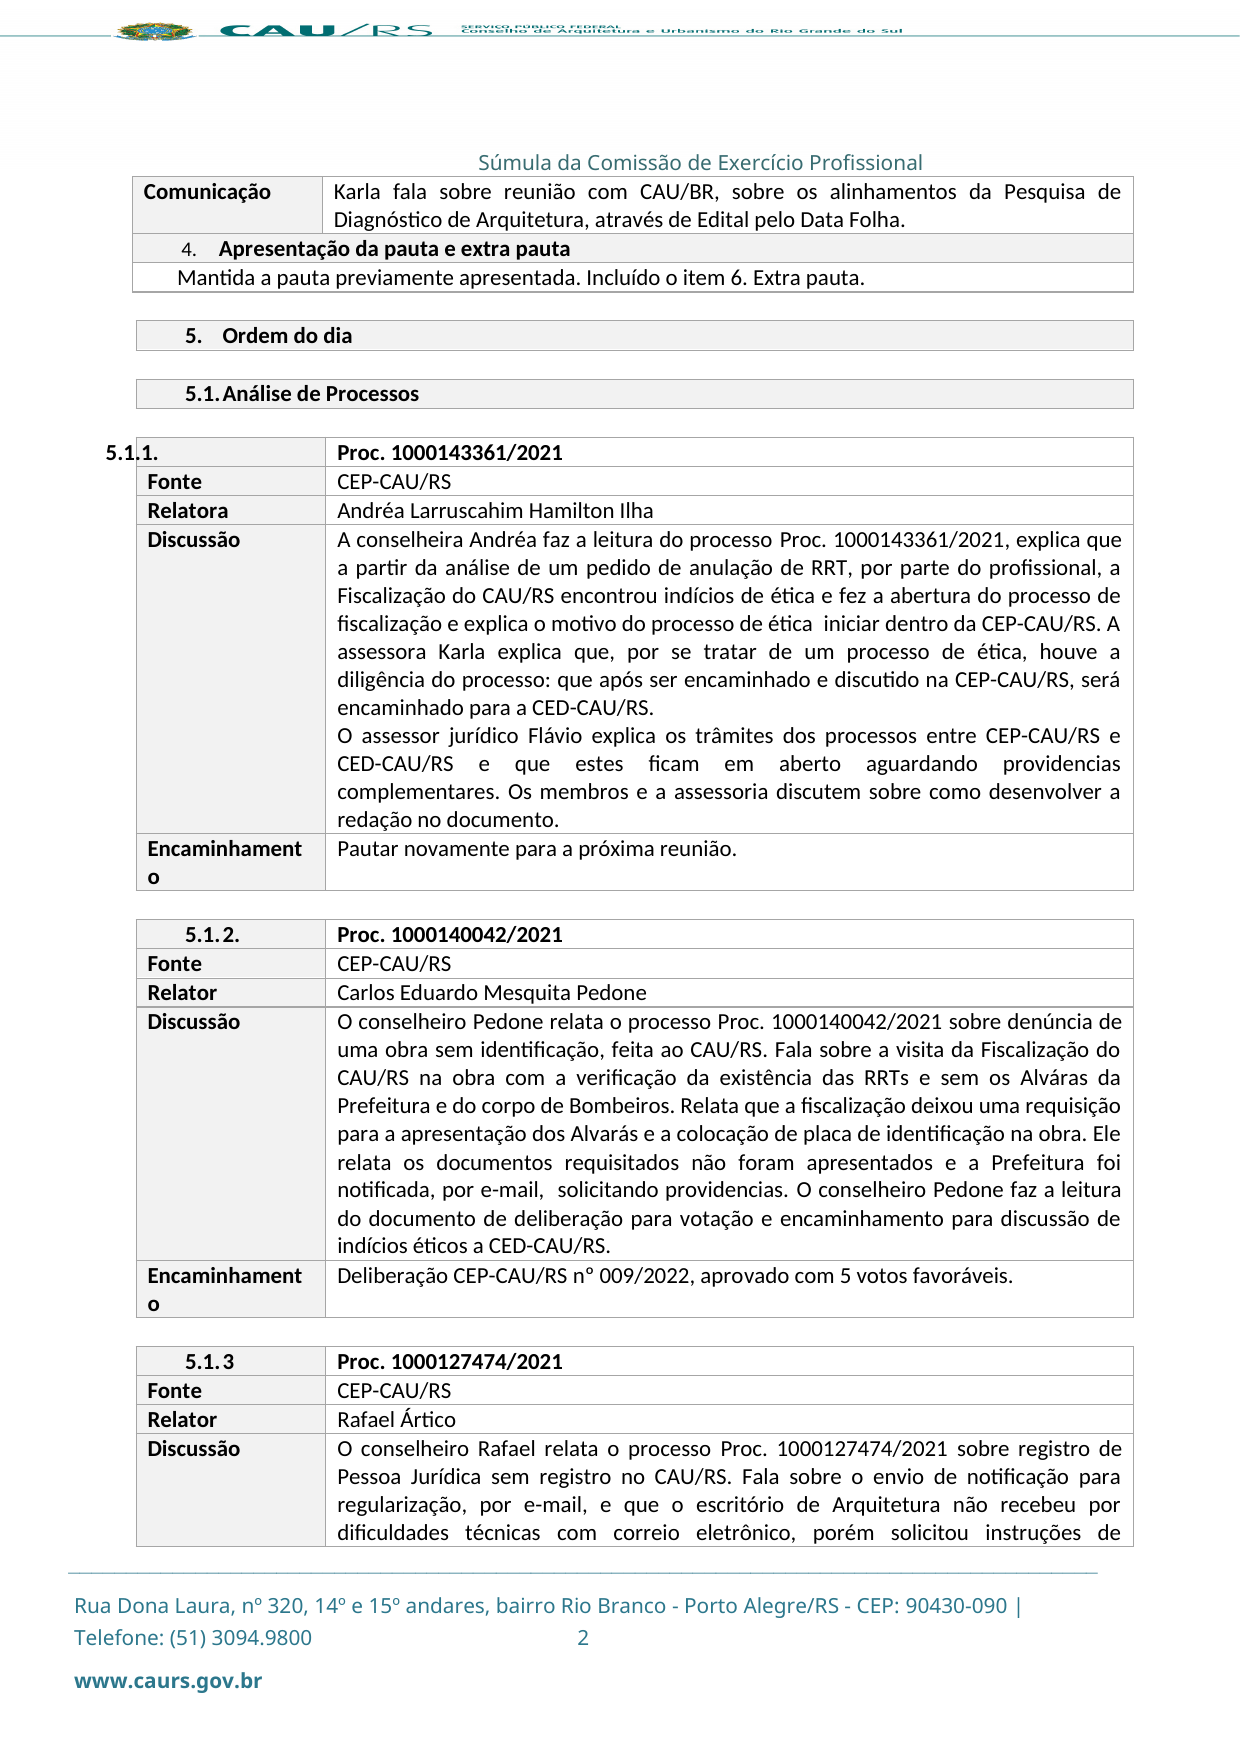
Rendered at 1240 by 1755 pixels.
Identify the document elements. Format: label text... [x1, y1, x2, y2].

table_cell [131, 978, 136, 1006]
table_cell [131, 1006, 136, 1260]
table_cell [131, 495, 136, 524]
table_cell Karla fala sobre reunião com CAU/BR, sobre os alinhamentos da Pesquisa de Diagnóstico de Arquitetura, através de Edital pelo Data Folha. [323, 177, 1133, 233]
table_cell 5.1.1. [137, 438, 325, 466]
table_cell [131, 408, 136, 437]
table_cell Relator [137, 979, 325, 1006]
table_cell 2. [137, 920, 325, 948]
table_cell Discussão [137, 1008, 325, 1260]
table_cell Carlos Eduardo Mesquita Pedone [326, 979, 1133, 1006]
table_cell Discussão [137, 1434, 325, 1546]
table_cell [131, 919, 136, 948]
table_cell O conselheiro Rafael relata o processo Proc. 1000127474/2021 sobre registro de Pessoa Jurídica sem registro no CAU/RS. Fala sobre o envio de notificação para regularização, por e-mail, e que o escritório de Arquitetura não recebeu por dificuldades técnicas com correio eletrônico, porém solicitou instruções de [326, 1434, 1133, 1546]
table_cell [131, 1375, 136, 1404]
table_cell [131, 1433, 136, 1546]
table_cell [131, 379, 136, 408]
table_cell [131, 437, 136, 466]
table_cell Relator [137, 1405, 325, 1433]
table_cell Relatora [137, 496, 325, 524]
table_header [131, 320, 136, 349]
table_cell [136, 891, 1133, 919]
table_cell CEP-CAU/RS [326, 1376, 1133, 1404]
table_cell Proc. 1000143361/2021 [326, 438, 1133, 466]
table_header Ordem do dia [137, 321, 1133, 349]
table_cell Rafael Ártico [326, 1405, 1133, 1433]
table_cell [131, 1260, 136, 1317]
table_cell Comunicação [133, 177, 322, 233]
table_cell [131, 833, 136, 890]
table_cell [131, 1346, 136, 1375]
table_cell CEP-CAU/RS [326, 467, 1133, 495]
table_cell [136, 1318, 1133, 1346]
table_cell Pautar novamente para a próxima reunião. [326, 834, 1133, 890]
table_cell Deliberação CEP-CAU/RS nº 009/2022, aprovado com 5 votos favoráveis. [326, 1261, 1133, 1317]
table_cell 3 [137, 1347, 325, 1375]
table_cell Fonte [137, 1376, 325, 1404]
table_cell [131, 948, 136, 977]
table_cell Apresentação da pauta e extra pauta [133, 234, 1133, 262]
table_cell Análise de Processos [137, 380, 1133, 408]
table_cell Proc. 1000140042/2021 [326, 920, 1133, 948]
table_cell [131, 1404, 136, 1433]
table_cell [136, 409, 1133, 437]
table_cell [131, 1317, 136, 1346]
table_cell [131, 524, 136, 833]
table_cell [131, 466, 136, 495]
table_cell A conselheira Andréa faz a leitura do processo Proc. 1000143361/2021, explica que a partir da análise de um pedido de anulação de RRT, por parte do profissional, a Fiscalização do CAU/RS encontrou indícios de ética e fez a abertura do processo de fiscalização e explica o motivo do processo de ética iniciar dentro da CEP-CAU/RS. A assessora Karla explica que, por se tratar de um processo de ética, houve a diligência do processo: que após ser encaminhado e discutido na CEP-CAU/RS, será encaminhado para a CED-CAU/RS. O assessor jurídico Flávio explica os trâmites dos processos entre CEP-CAU/RS e CED-CAU/RS e que estes ficam em aberto aguardando providencias complementares. Os membros e a assessoria discutem sobre como desenvolver a redação no documento. [326, 525, 1133, 833]
table_cell Proc. 1000127474/2021 [326, 1347, 1133, 1375]
table_cell Andréa Larruscahim Hamilton Ilha [326, 496, 1133, 524]
table_cell Fonte [137, 467, 325, 495]
table_cell Discussão [137, 525, 325, 833]
table_cell [131, 890, 136, 919]
table_cell Fonte [137, 949, 325, 977]
table_cell Mantida a pauta previamente apresentada. Incluído o item 6. Extra pauta. [133, 263, 1133, 291]
table_cell Encaminhamento [137, 1261, 325, 1317]
table_cell [136, 351, 1133, 378]
table_cell [131, 350, 136, 378]
table_cell CEP-CAU/RS [326, 949, 1133, 977]
table_cell O conselheiro Pedone relata o processo Proc. 1000140042/2021 sobre denúncia de uma obra sem identificação, feita ao CAU/RS. Fala sobre a visita da Fiscalização do CAU/RS na obra com a verificação da existência das RRTs e sem os Alváras da Prefeitura e do corpo de Bombeiros. Relata que a fiscalização deixou uma requisição para a apresentação dos Alvarás e a colocação de placa de identificação na obra. Ele relata os documentos requisitados não foram apresentados e a Prefeitura foi notificada, por e-mail, solicitando providencias. O conselheiro Pedone faz a leitura do documento de deliberação para votação e encaminhamento para discussão de indícios éticos a CED-CAU/RS. [326, 1008, 1133, 1260]
table_cell Encaminhamento [137, 834, 325, 890]
